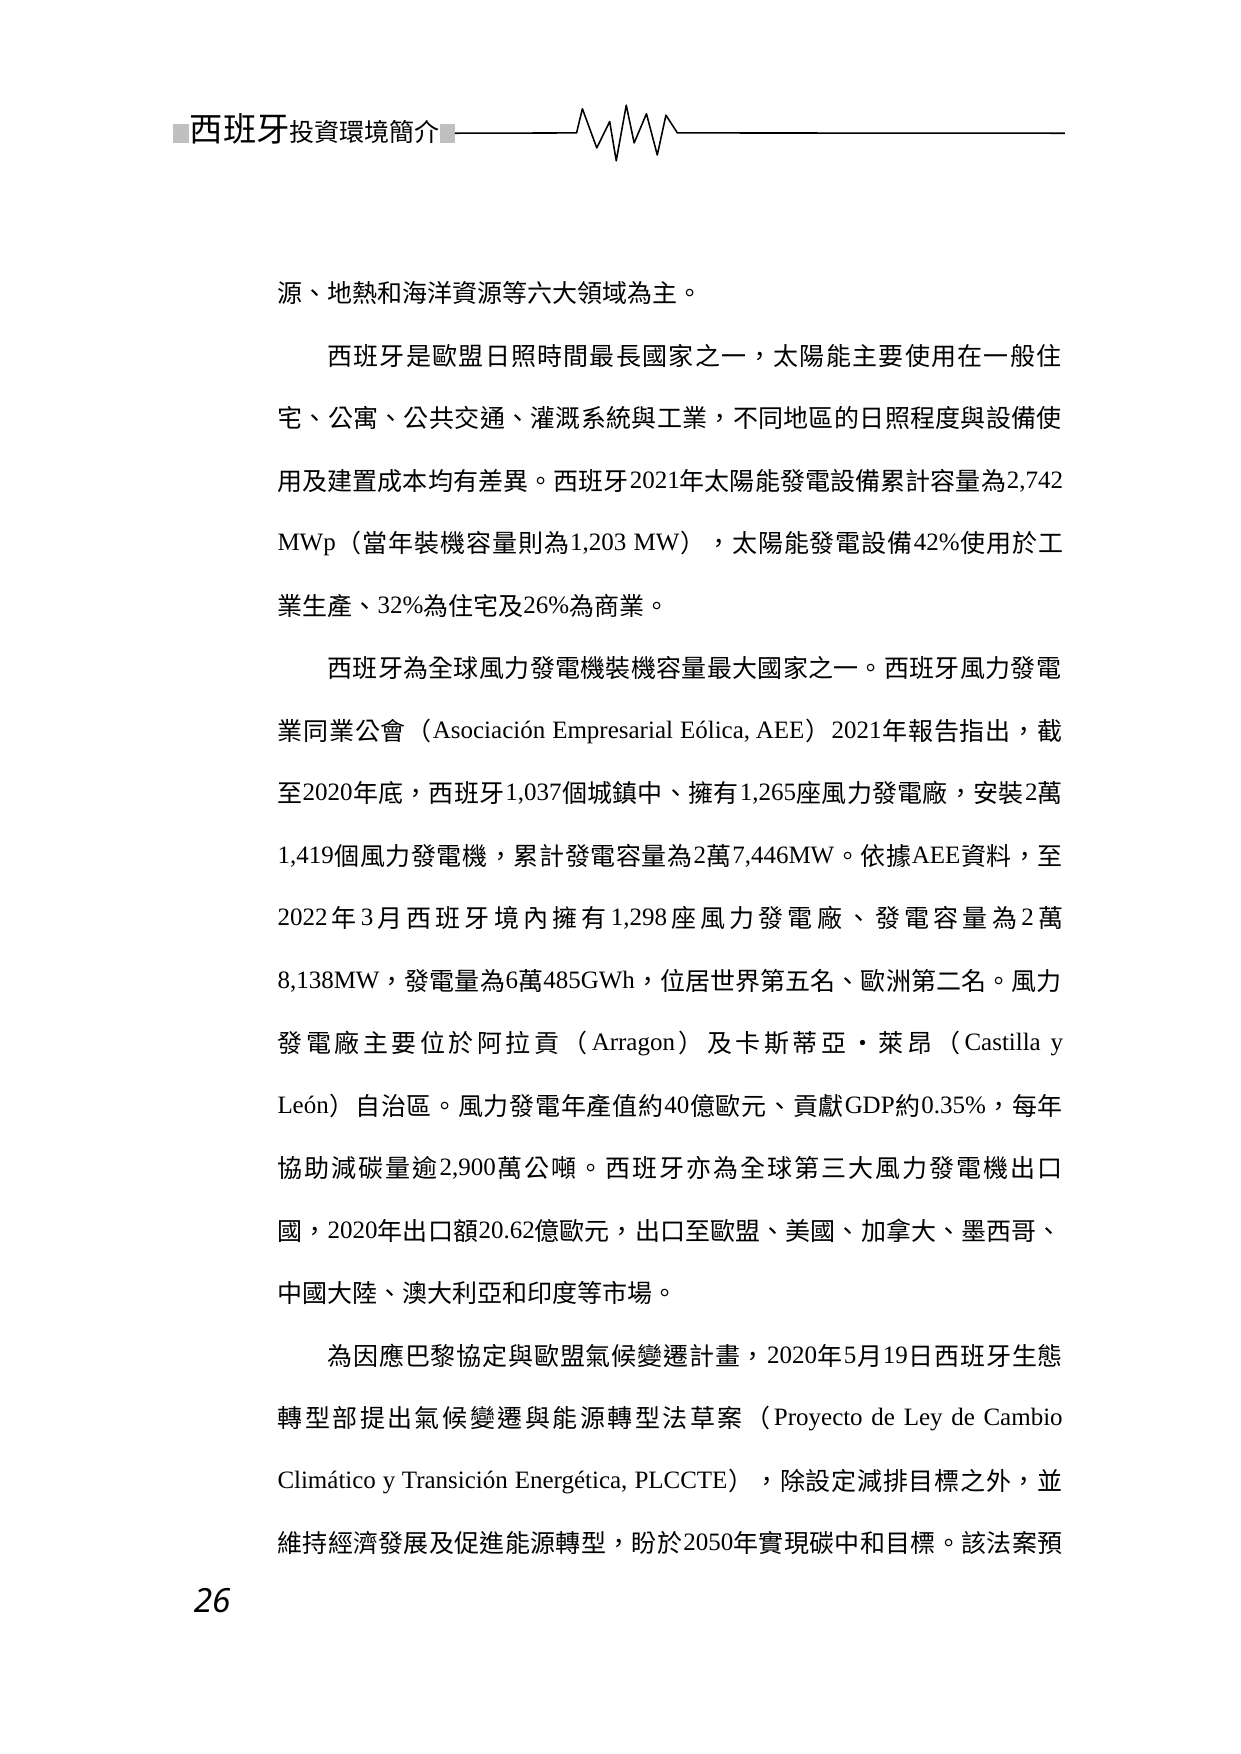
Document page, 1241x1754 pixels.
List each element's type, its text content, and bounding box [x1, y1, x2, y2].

text 源、地熱和海洋資源等六大領域為主。 [277, 250, 1063, 313]
text 西班牙是歐盟日照時間最長國家之一，太陽能主要使用在一般住宅、公寓、公共交通、灌溉系統與工業，不同地區的日照程度與設備使用及建置成本均有差異。西班牙2021年太陽能發電設備累計容量為2,742 MWp（當年裝機容量則為1,203 MW），太陽能發電設備42%使用於工業生產、32%為住宅及26%為商業。 [277, 313, 1063, 625]
text 為因應巴黎協定與歐盟氣候變遷計畫，2020年5月19日西班牙生態轉型部提出氣候變遷與能源轉型法草案（Proyecto de Ley de Cambio Climático y Transición Energética, PLCCTE），除設定減排目標之外，並維持經濟發展及促進能源轉型，盼於2050年實現碳中和目標。該法案預 [277, 1313, 1063, 1563]
text 西班牙為全球風力發電機裝機容量最大國家之一。西班牙風力發電業同業公會（Asociación Empresarial Eólica, AEE）2021年報告指出，截至2020年底，西班牙1,037個城鎮中、擁有1,265座風力發電廠，安裝2萬1,419個風力發電機，累計發電容量為2萬7,446MW。依據AEE資料，至2022年3月西班牙境內擁有1,298座風力發電廠、發電容量為2萬8,138MW，發電量為6萬485GWh，位居世界第五名、歐洲第二名。風力發電廠主要位於阿拉貢（Arragon）及卡斯蒂亞‧萊昂（Castilla y León）自治區。風力發電年產值約40億歐元、貢獻GDP約0.35%，每年協助減碳量逾2,900萬公噸。西班牙亦為全球第三大風力發電機出口國，2020年出口額20.62億歐元，出口至歐盟、美國、加拿大、墨西哥、中國大陸、澳大利亞和印度等市場。 [277, 625, 1063, 1313]
